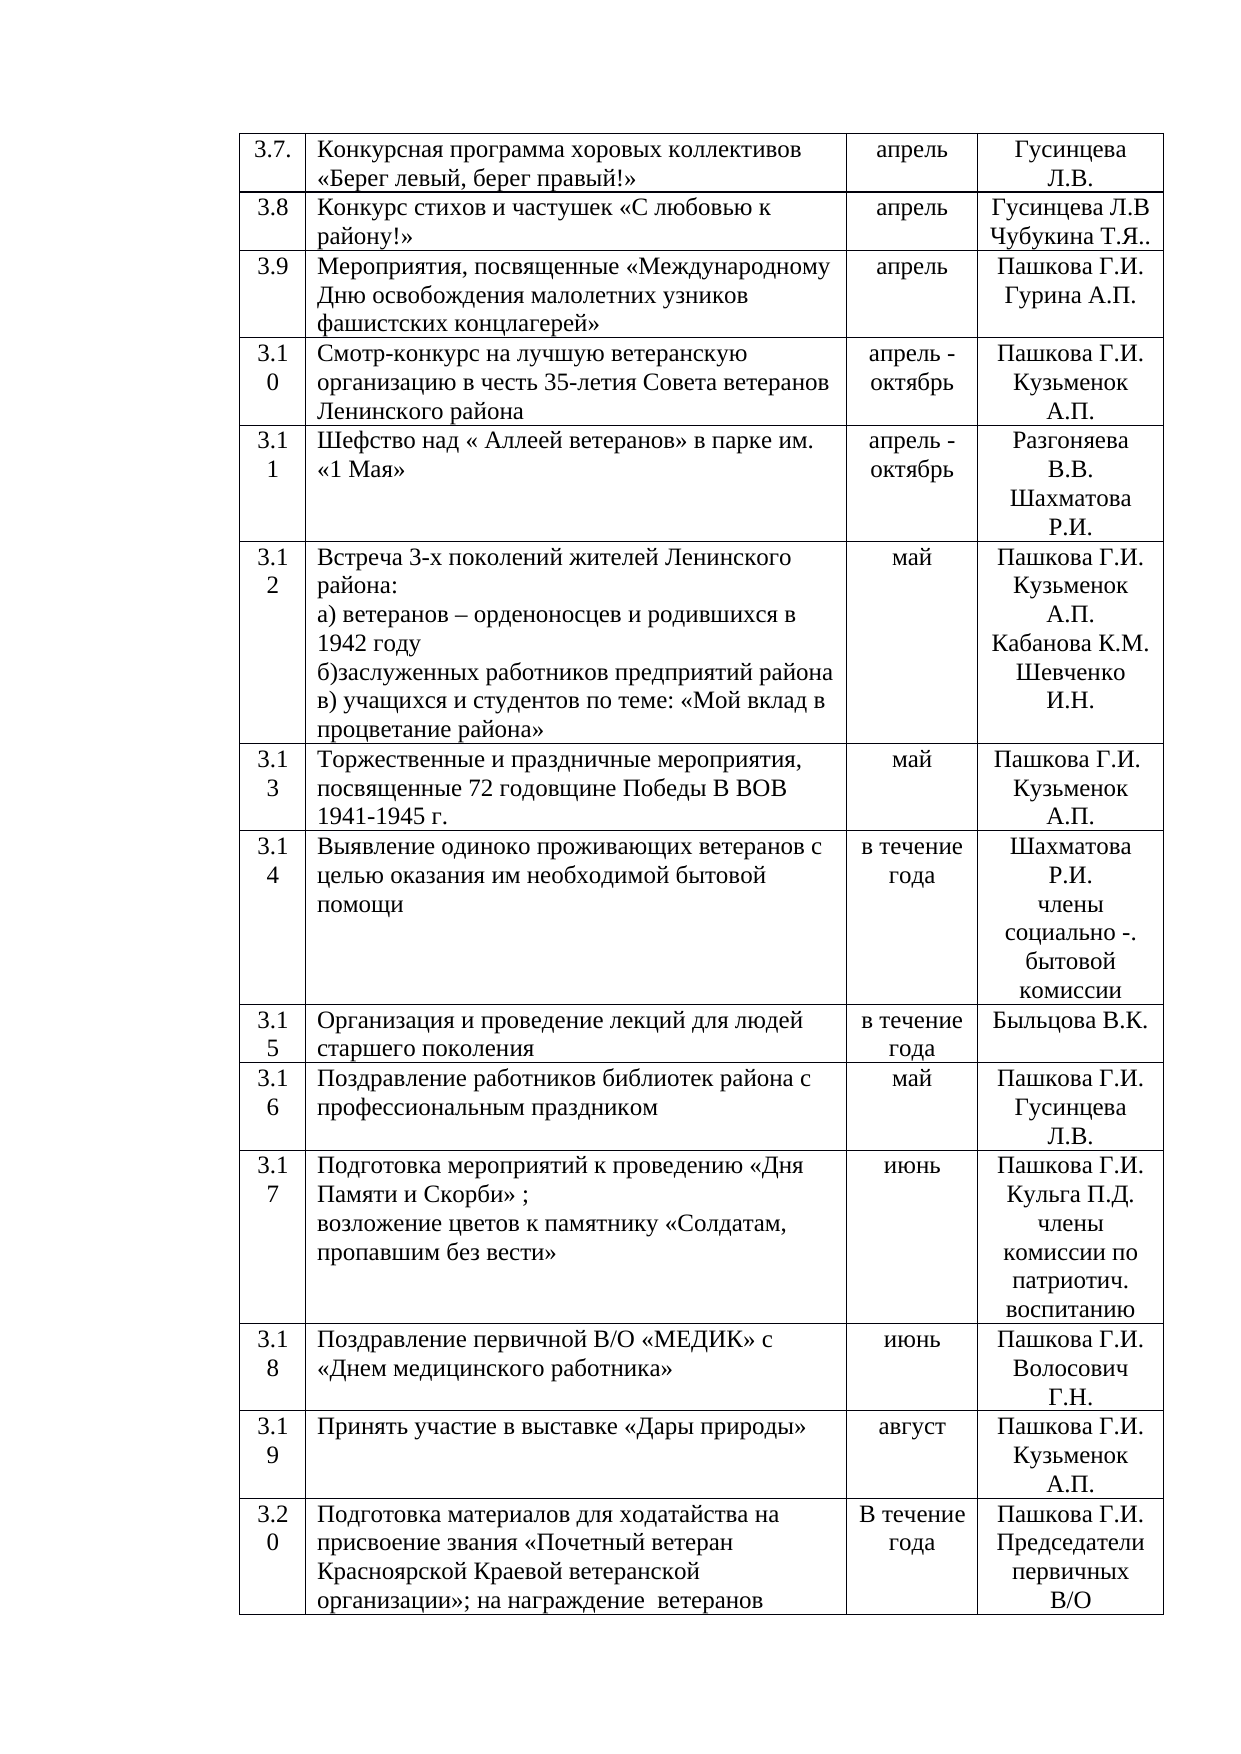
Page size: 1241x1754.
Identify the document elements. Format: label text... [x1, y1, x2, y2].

table_cell апрель - октябрь [847, 426, 977, 541]
table_cell Пашкова Г.И. Председатели первичных В/О [978, 1499, 1163, 1614]
table_cell Поздравление работников библиотек района с профессиональным праздником [306, 1063, 846, 1149]
table_cell в течение года [847, 1005, 977, 1062]
table_cell май [847, 744, 977, 830]
table_cell май [847, 542, 977, 743]
table_cell август [847, 1411, 977, 1498]
table_cell Быльцова В.К. [978, 1005, 1163, 1062]
table_cell Конкурсная программа хоровых коллективов «Берег левый, берег правый!» [306, 134, 846, 191]
table_cell июнь [847, 1151, 977, 1323]
table_cell апрель [847, 251, 977, 337]
table_cell Подготовка материалов для ходатайства на присвоение звания «Почетный ветеран Красноярской Краевой ветеранской организации»; на награждение ветеранов [306, 1499, 846, 1614]
table_cell в течение года [847, 831, 977, 1004]
table_cell апрель - октябрь [847, 338, 977, 424]
table_cell Встреча 3-х поколений жителей Ленинского района: а) ветеранов – орденоносцев и родившихся в 1942 году б)заслуженных работников предприятий района в) учащихся и студентов по теме: «Мой вклад в процветание района» [306, 542, 846, 743]
table_cell апрель [847, 134, 977, 191]
table_cell Конкурс стихов и частушек «С любовью к району!» [306, 193, 846, 250]
table_cell 3.19 [240, 1411, 305, 1498]
table_cell Пашкова Г.И. Кузьменок А.П. Кабанова К.М. Шевченко И.Н. [978, 542, 1163, 743]
table_cell Выявление одиноко проживающих ветеранов с целью оказания им необходимой бытовой помощи [306, 831, 846, 1004]
table_cell апрель [847, 193, 977, 250]
table_cell 3.7. [240, 134, 305, 191]
table_cell Мероприятия, посвященные «Международному Дню освобождения малолетних узников фашистских концлагерей» [306, 251, 846, 337]
table_cell Организация и проведение лекций для людей старшего поколения [306, 1005, 846, 1062]
table_cell В течение года [847, 1499, 977, 1614]
table_cell Гусинцева Л.В Чубукина Т.Я.. [978, 193, 1163, 250]
table_cell Поздравление первичной В/О «МЕДИК» с «Днем медицинского работника» [306, 1324, 846, 1410]
table_cell Шефство над « Аллеей ветеранов» в парке им. «1 Мая» [306, 426, 846, 541]
table_cell 3.10 [240, 338, 305, 424]
table_cell Торжественные и праздничные мероприятия, посвященные 72 годовщине Победы В ВОВ 1941-1945 г. [306, 744, 846, 830]
table_cell Принять участие в выставке «Дары природы» [306, 1411, 846, 1498]
table_cell Пашкова Г.И. Волосович Г.Н. [978, 1324, 1163, 1410]
table_cell 3.20 [240, 1499, 305, 1614]
table_cell Пашкова Г.И. Кузьменок А.П. [978, 338, 1163, 424]
table_cell 3.14 [240, 831, 305, 1004]
table_cell 3.17 [240, 1151, 305, 1323]
table_cell 3.11 [240, 426, 305, 541]
table_cell 3.13 [240, 744, 305, 830]
table_cell 3.12 [240, 542, 305, 743]
table_cell 3.15 [240, 1005, 305, 1062]
table_cell Гусинцева Л.В. [978, 134, 1163, 191]
table_cell 3.9 [240, 251, 305, 337]
table_cell Подготовка мероприятий к проведению «Дня Памяти и Скорби» ; возложение цветов к памятнику «Солдатам, пропавшим без вести» [306, 1151, 846, 1323]
table_cell Пашкова Г.И. Кузьменок А.П. [978, 744, 1163, 830]
table_cell Пашкова Г.И. Гурина А.П. [978, 251, 1163, 337]
table_cell 3.18 [240, 1324, 305, 1410]
table_cell Разгоняева В.В. Шахматова Р.И. [978, 426, 1163, 541]
table_cell 3.16 [240, 1063, 305, 1149]
table_cell май [847, 1063, 977, 1149]
table_cell Пашкова Г.И. Кузьменок А.П. [978, 1411, 1163, 1498]
table_cell Шахматова Р.И. члены социально -. бытовой комиссии [978, 831, 1163, 1004]
table_cell 3.8 [240, 193, 305, 250]
table_cell июнь [847, 1324, 977, 1410]
table_cell Пашкова Г.И. Гусинцева Л.В. [978, 1063, 1163, 1149]
table_cell Пашкова Г.И. Кульга П.Д. члены комиссии по патриотич. воспитанию [978, 1151, 1163, 1323]
table_cell Смотр-конкурс на лучшую ветеранскую организацию в честь 35-летия Совета ветеранов Ленинского района [306, 338, 846, 424]
